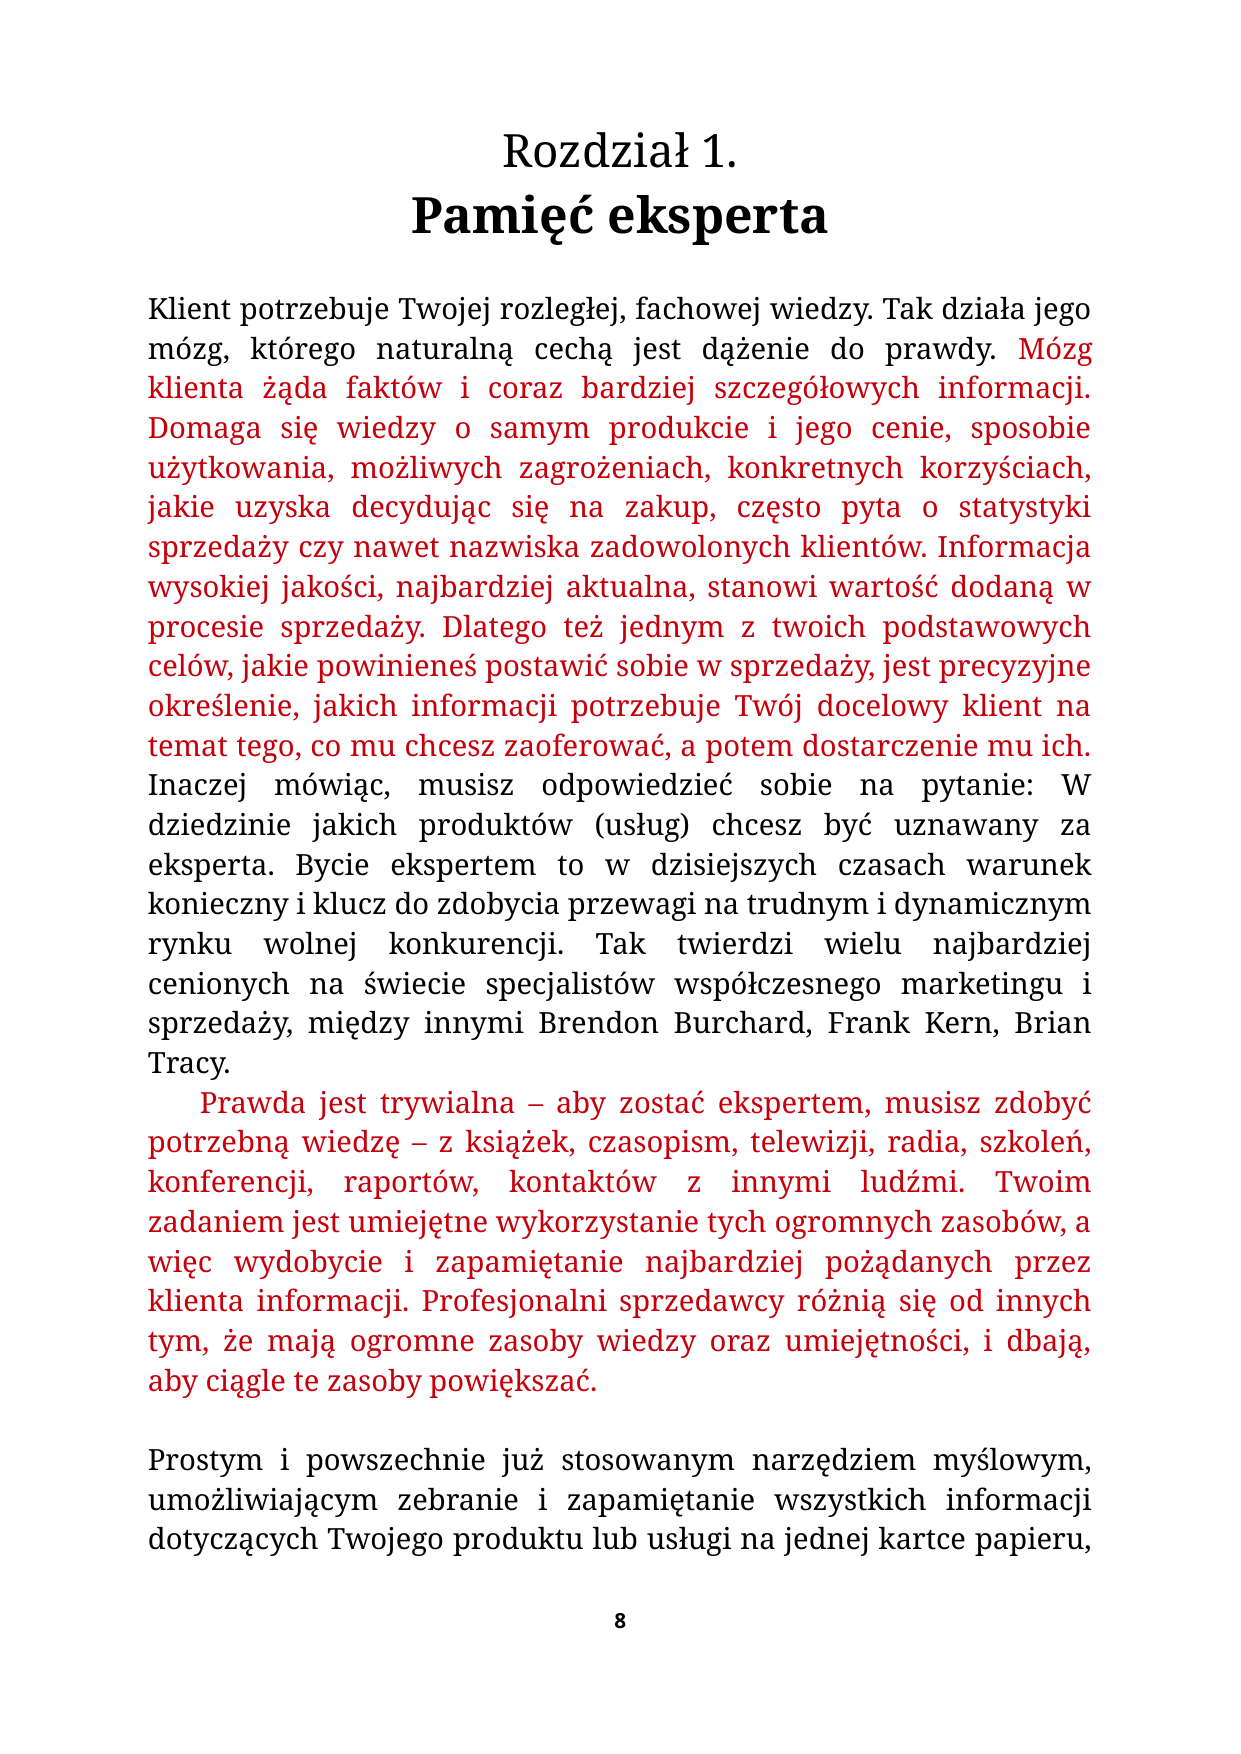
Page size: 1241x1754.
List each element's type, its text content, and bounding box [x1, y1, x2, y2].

text Pamięć eksperta [148, 181, 1093, 249]
text Prostym i powszechnie już stosowanym narzędziem myślowym, umożliwiającym zebranie i zapamiętanie wszystkich informacji dotyczących Twojego produktu lub usługi na jednej kartce papieru, [148, 1439, 1093, 1558]
text Klient potrzebuje Twojej rozległej, fachowej wiedzy. Tak działa jego mózg, którego naturalną cechą jest dążenie do prawdy. Mózg klienta żąda faktów i coraz bardziej szczegółowych informacji. Domaga się wiedzy o samym produkcie i jego cenie, sposobie użytkowania, możliwych zagrożeniach, konkretnych korzyściach, jakie uzyska decydując się na zakup, często pyta o statystyki sprzedaży czy nawet nazwiska zadowolonych klientów. Informacja wysokiej jakości, najbardziej aktualna, stanowi wartość dodaną w procesie sprzedaży. Dlatego też jednym z twoich podstawowych celów, jakie powinieneś postawić sobie w sprzedaży, jest precyzyjne określenie, jakich informacji potrzebuje Twój docelowy klient na temat tego, co mu chcesz zaoferować, a potem dostarczenie mu ich. Inaczej mówiąc, musisz odpowiedzieć sobie na pytanie: W dziedzinie jakich produktów (usług) chcesz być uznawany za eksperta. Bycie ekspertem to w dzisiejszych czasach warunek konieczny i klucz do zdobycia przewagi na trudnym i dynamicznym rynku wolnej konkurencji. Tak twierdzi wielu najbardziej cenionych na świecie specjalistów współczesnego marketingu i sprzedaży, między innymi Brendon Burchard, Frank Kern, Brian Tracy. [148, 288, 1093, 1082]
text Prawda jest trywialna – aby zostać ekspertem, musisz zdobyć potrzebną wiedzę – z książek, czasopism, telewizji, radia, szkoleń, konferencji, raportów, kontaktów z innymi ludźmi. Twoim zadaniem jest umiejętne wykorzystanie tych ogromnych zasobów, a więc wydobycie i zapamiętanie najbardziej pożądanych przez klienta informacji. Profesjonalni sprzedawcy różnią się od innych tym, że mają ogromne zasoby wiedzy oraz umiejętności, i dbają, aby ciągle te zasoby powiększać. [148, 1082, 1093, 1399]
text Rozdział 1. [148, 118, 1093, 181]
